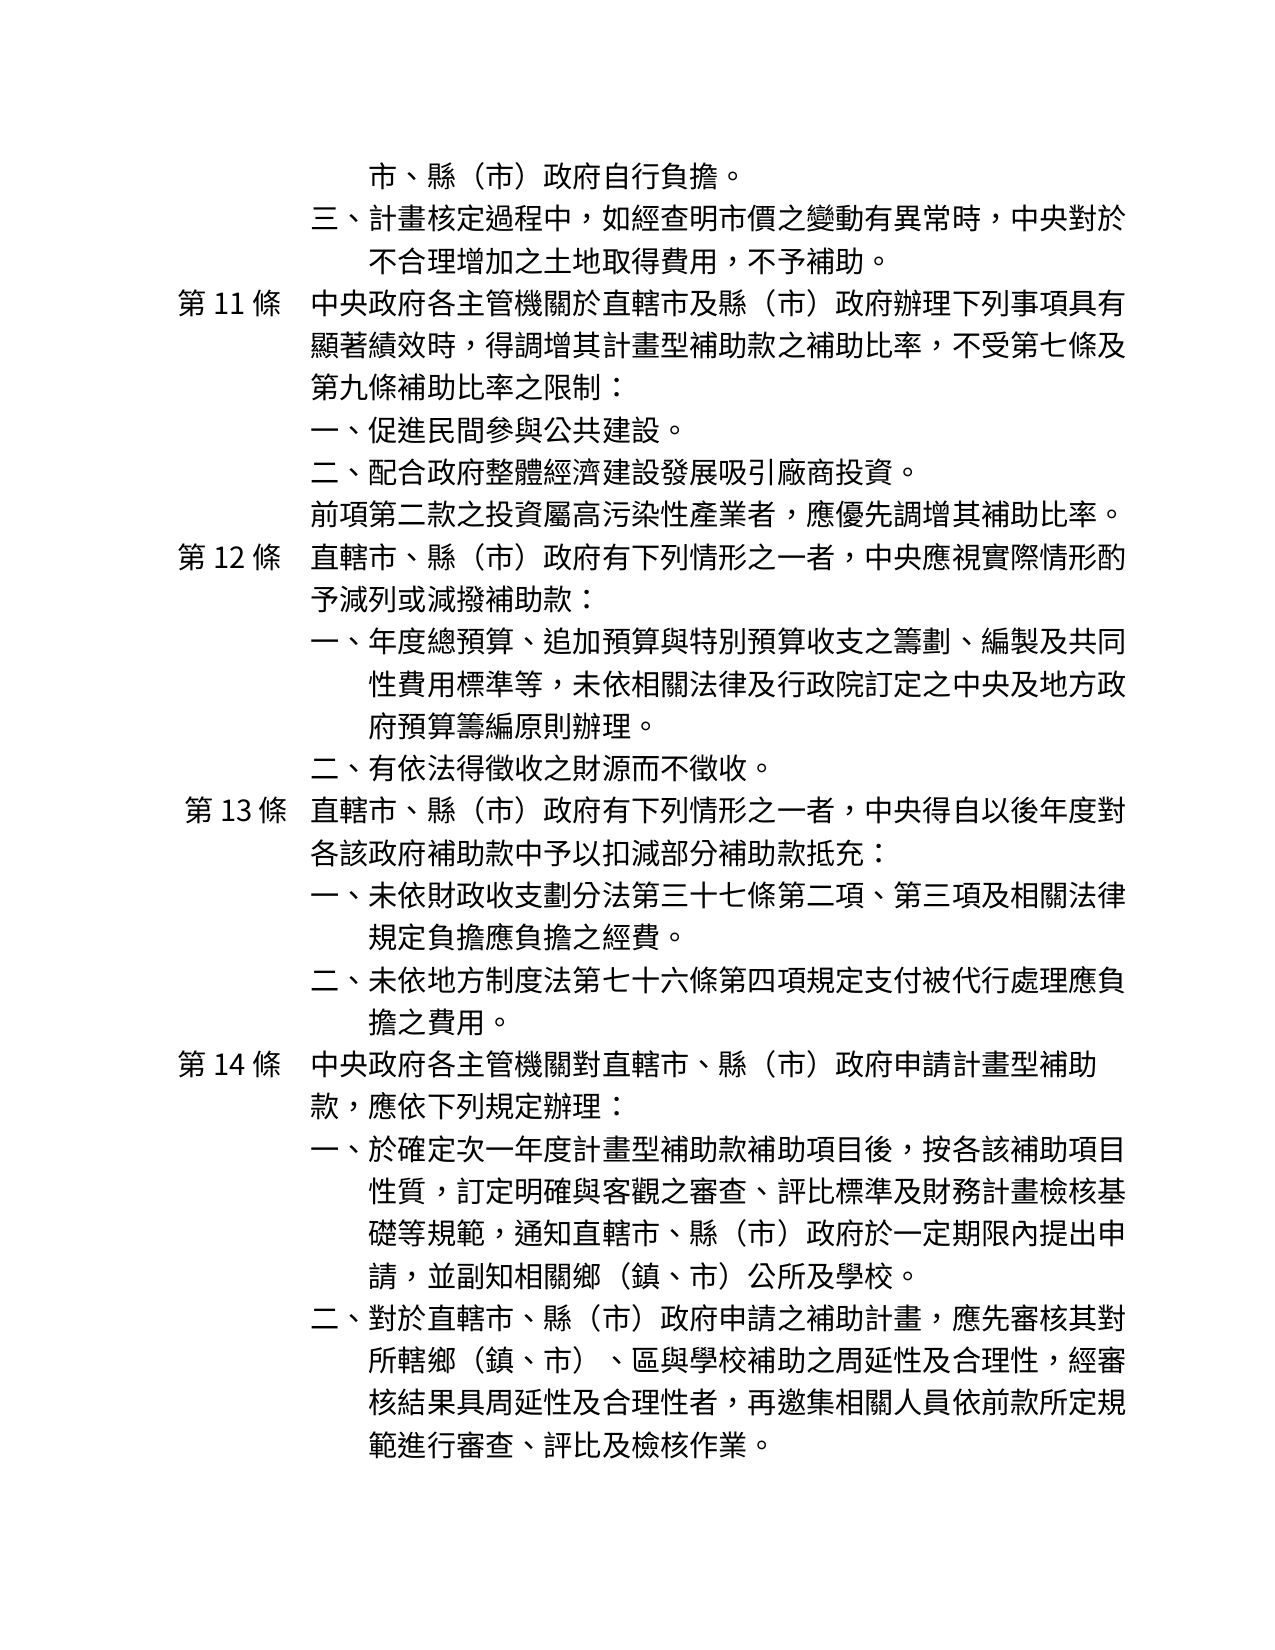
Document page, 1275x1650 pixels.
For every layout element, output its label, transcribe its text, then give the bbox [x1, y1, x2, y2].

table_cell 中央政府各主管機關對直轄市、縣（市）政府申請計畫型補助款，應依下列規定辦理： 一、於確定次一年度計畫型補助款補助項目後，按各該補助項目性質，訂定明確與客觀之審查、評比標準及財務計畫檢核基礎等規範，通知直轄市、縣（市）政府於一定期限內提出申請，並副知相關鄉（鎮、市）公所及學校。 二、對於直轄市、縣（市）政府申請之補助計畫，應先審核其對所轄鄉（鎮、市）、區與學校補助之周延性及合理性，經審核結果具周延性及合理性者，再邀集相關人員依前款所定規範進行審查、評比及檢核作業。 [299, 1042, 1155, 1464]
table_cell 第 14 條 [122, 1042, 299, 1464]
table_cell 市、縣（市）政府自行負擔。 三、計畫核定過程中，如經查明市價之變動有異常時，中央對於不合理增加之土地取得費用，不予補助。 [299, 154, 1155, 280]
table_cell 第 11 條 [122, 280, 299, 534]
table_cell 第 13 條 [122, 788, 299, 1042]
table_cell 第 12 條 [122, 534, 299, 788]
table_cell 直轄市、縣（市）政府有下列情形之一者，中央得自以後年度對各該政府補助款中予以扣減部分補助款抵充： 一、未依財政收支劃分法第三十七條第二項、第三項及相關法律規定負擔應負擔之經費。 二、未依地方制度法第七十六條第四項規定支付被代行處理應負擔之費用。 [299, 788, 1155, 1042]
table_cell [122, 154, 299, 280]
table_cell 中央政府各主管機關於直轄市及縣（市）政府辦理下列事項具有顯著績效時，得調增其計畫型補助款之補助比率，不受第七條及第九條補助比率之限制： 一、促進民間參與公共建設。 二、配合政府整體經濟建設發展吸引廠商投資。 前項第二款之投資屬高污染性產業者，應優先調增其補助比率。 [299, 280, 1155, 534]
table_cell 直轄市、縣（市）政府有下列情形之一者，中央應視實際情形酌予減列或減撥補助款： 一、年度總預算、追加預算與特別預算收支之籌劃、編製及共同性費用標準等，未依相關法律及行政院訂定之中央及地方政府預算籌編原則辦理。 二、有依法得徵收之財源而不徵收。 [299, 534, 1155, 788]
